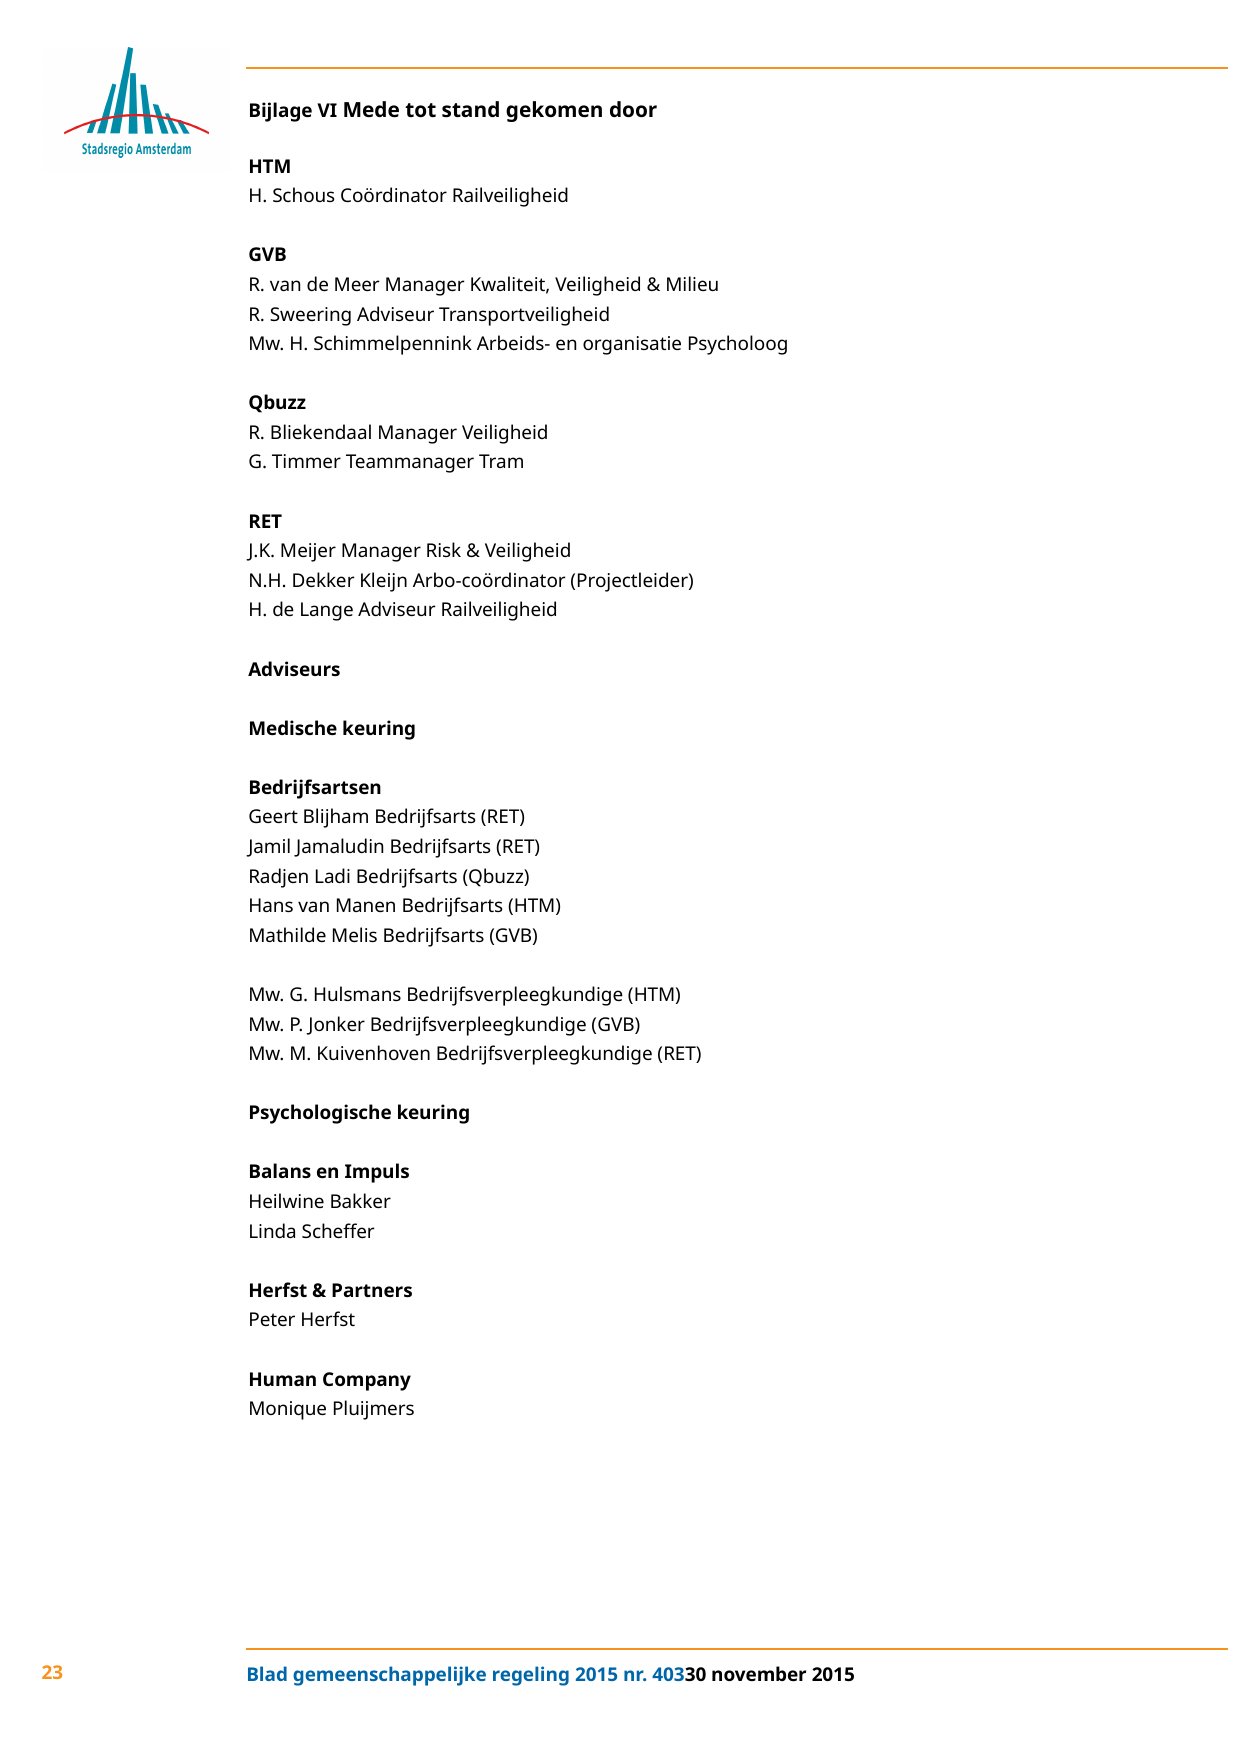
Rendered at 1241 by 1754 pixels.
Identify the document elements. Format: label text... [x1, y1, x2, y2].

text Mw. H. Schimmelpennink Arbeids- en organisatie Psycholoog [248, 330, 1152, 356]
text Mw. P. Jonker Bedrijfsverpleegkundige (GVB) [248, 1011, 1152, 1037]
text Monique Pluijmers [248, 1395, 1152, 1421]
text G. Timmer Teammanager Tram [248, 449, 1152, 474]
text Peter Herfst [248, 1307, 1152, 1332]
text Human Company [248, 1366, 1152, 1392]
text Mathilde Melis Bedrijfsarts (GVB) [248, 922, 1152, 948]
text Linda Scheffer [248, 1218, 1152, 1244]
text HTM [248, 153, 1152, 179]
text Hans van Manen Bedrijfsarts (HTM) [248, 892, 1152, 918]
text H. de Lange Adviseur Railveiligheid [248, 597, 1152, 622]
text R. Sweering Adviseur Transportveiligheid [248, 301, 1152, 327]
text Mw. M. Kuivenhoven Bedrijfsverpleegkundige (RET) [248, 1040, 1152, 1066]
text Psychologische keuring [248, 1099, 1152, 1125]
text Heilwine Bakker [248, 1188, 1152, 1214]
text GVB [248, 242, 1152, 267]
text Bedrijfsartsen [248, 774, 1152, 800]
text H. Schous Coördinator Railveiligheid [248, 182, 1152, 208]
text J.K. Meijer Manager Risk & Veiligheid [248, 537, 1152, 563]
text Jamil Jamaludin Bedrijfsarts (RET) [248, 833, 1152, 859]
text Geert Blijham Bedrijfsarts (RET) [248, 804, 1152, 829]
text Radjen Ladi Bedrijfsarts (Qbuzz) [248, 863, 1152, 889]
text R. Bliekendaal Manager Veiligheid [248, 419, 1152, 445]
text Qbuzz [248, 389, 1152, 415]
picture [41, 47, 231, 172]
text Adviseurs [248, 656, 1152, 682]
text RET [248, 508, 1152, 534]
text N.H. Dekker Kleijn Arbo-coördinator (Projectleider) [248, 567, 1152, 593]
text Herfst & Partners [248, 1277, 1152, 1303]
text Bijlage VI Mede tot stand gekomen door [248, 95, 1152, 123]
text R. van de Meer Manager Kwaliteit, Veiligheid & Milieu [248, 271, 1152, 297]
text Medische keuring [248, 715, 1152, 741]
text Balans en Impuls [248, 1159, 1152, 1184]
text Mw. G. Hulsmans Bedrijfsverpleegkundige (HTM) [248, 981, 1152, 1007]
